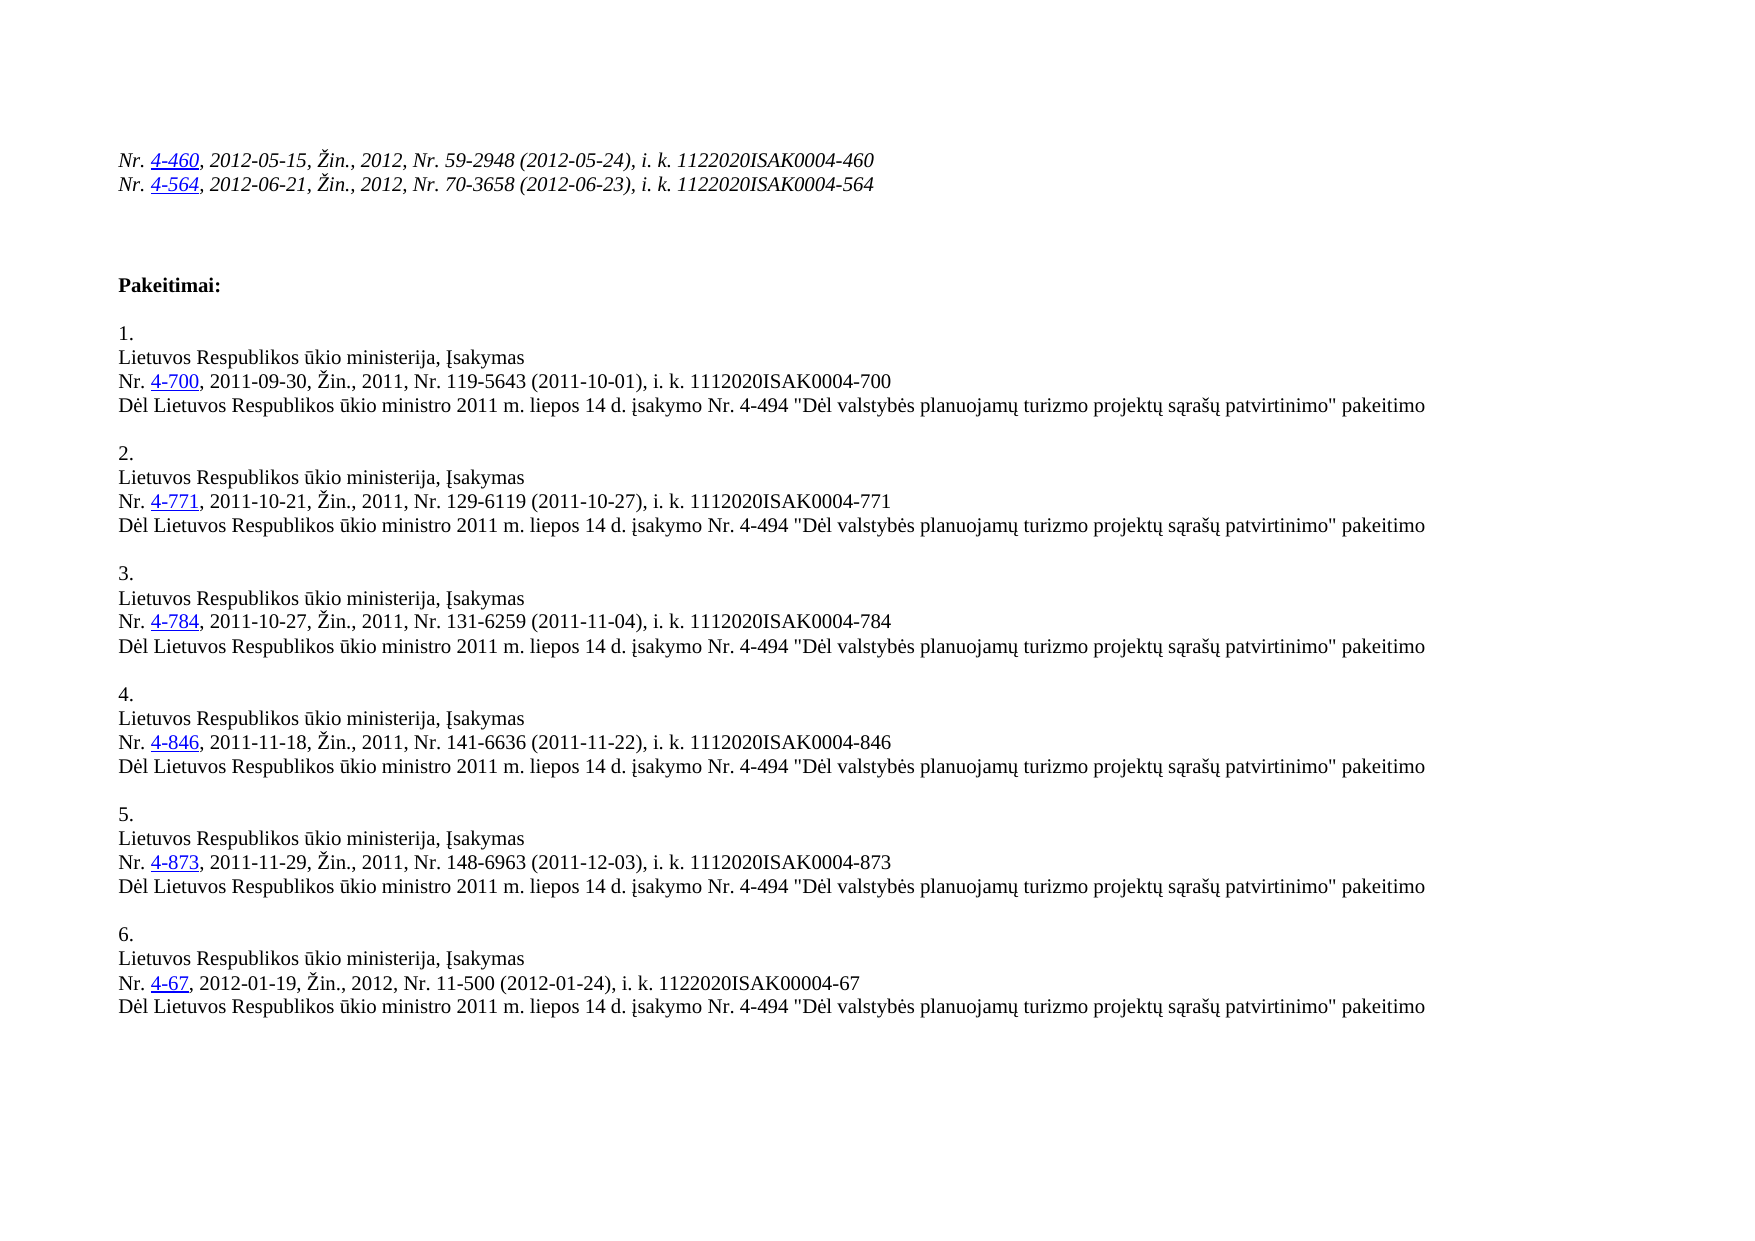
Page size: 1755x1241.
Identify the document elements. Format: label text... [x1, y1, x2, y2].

text 4. [118, 682, 1636, 706]
text Nr. 4-784, 2011-10-27, Žin., 2011, Nr. 131-6259 (2011-11-04), i. k. 1112020ISAK0004-784 [118, 609, 1636, 633]
text Nr. 4-873, 2011-11-29, Žin., 2011, Nr. 148-6963 (2011-12-03), i. k. 1112020ISAK0004-873 [118, 850, 1636, 874]
text Nr. 4-771, 2011-10-21, Žin., 2011, Nr. 129-6119 (2011-10-27), i. k. 1112020ISAK0004-771 [118, 489, 1636, 513]
text Nr. 4-846, 2011-11-18, Žin., 2011, Nr. 141-6636 (2011-11-22), i. k. 1112020ISAK0004-846 [118, 730, 1636, 754]
text 6. [118, 922, 1636, 946]
text Dėl Lietuvos Respublikos ūkio ministro 2011 m. liepos 14 d. įsakymo Nr. 4-494 "Dėl valstybės planuojamų turizmo projektų sąrašų patvirtinimo" pakeitimo [118, 994, 1636, 1018]
text Nr. 4-460, 2012-05-15, Žin., 2012, Nr. 59-2948 (2012-05-24), i. k. 1122020ISAK0004-460 [118, 148, 1636, 172]
text Lietuvos Respublikos ūkio ministerija, Įsakymas [118, 585, 1636, 609]
text 3. [118, 561, 1636, 585]
text Nr. 4-700, 2011-09-30, Žin., 2011, Nr. 119-5643 (2011-10-01), i. k. 1112020ISAK0004-700 [118, 369, 1636, 393]
text Nr. 4-67, 2012-01-19, Žin., 2012, Nr. 11-500 (2012-01-24), i. k. 1122020ISAK00004-67 [118, 970, 1636, 994]
text Lietuvos Respublikos ūkio ministerija, Įsakymas [118, 826, 1636, 850]
text Dėl Lietuvos Respublikos ūkio ministro 2011 m. liepos 14 d. įsakymo Nr. 4-494 "Dėl valstybės planuojamų turizmo projektų sąrašų patvirtinimo" pakeitimo [118, 874, 1636, 898]
text Dėl Lietuvos Respublikos ūkio ministro 2011 m. liepos 14 d. įsakymo Nr. 4-494 "Dėl valstybės planuojamų turizmo projektų sąrašų patvirtinimo" pakeitimo [118, 393, 1636, 417]
text Lietuvos Respublikos ūkio ministerija, Įsakymas [118, 946, 1636, 970]
text Lietuvos Respublikos ūkio ministerija, Įsakymas [118, 706, 1636, 730]
text 5. [118, 802, 1636, 826]
text Nr. 4-564, 2012-06-21, Žin., 2012, Nr. 70-3658 (2012-06-23), i. k. 1122020ISAK0004-564 [118, 172, 1636, 196]
text 1. [118, 321, 1636, 345]
text Dėl Lietuvos Respublikos ūkio ministro 2011 m. liepos 14 d. įsakymo Nr. 4-494 "Dėl valstybės planuojamų turizmo projektų sąrašų patvirtinimo" pakeitimo [118, 754, 1636, 778]
text Pakeitimai: [118, 273, 1636, 297]
text Lietuvos Respublikos ūkio ministerija, Įsakymas [118, 465, 1636, 489]
text 2. [118, 441, 1636, 465]
text Dėl Lietuvos Respublikos ūkio ministro 2011 m. liepos 14 d. įsakymo Nr. 4-494 "Dėl valstybės planuojamų turizmo projektų sąrašų patvirtinimo" pakeitimo [118, 513, 1636, 537]
text Lietuvos Respublikos ūkio ministerija, Įsakymas [118, 345, 1636, 369]
text Dėl Lietuvos Respublikos ūkio ministro 2011 m. liepos 14 d. įsakymo Nr. 4-494 "Dėl valstybės planuojamų turizmo projektų sąrašų patvirtinimo" pakeitimo [118, 633, 1636, 658]
